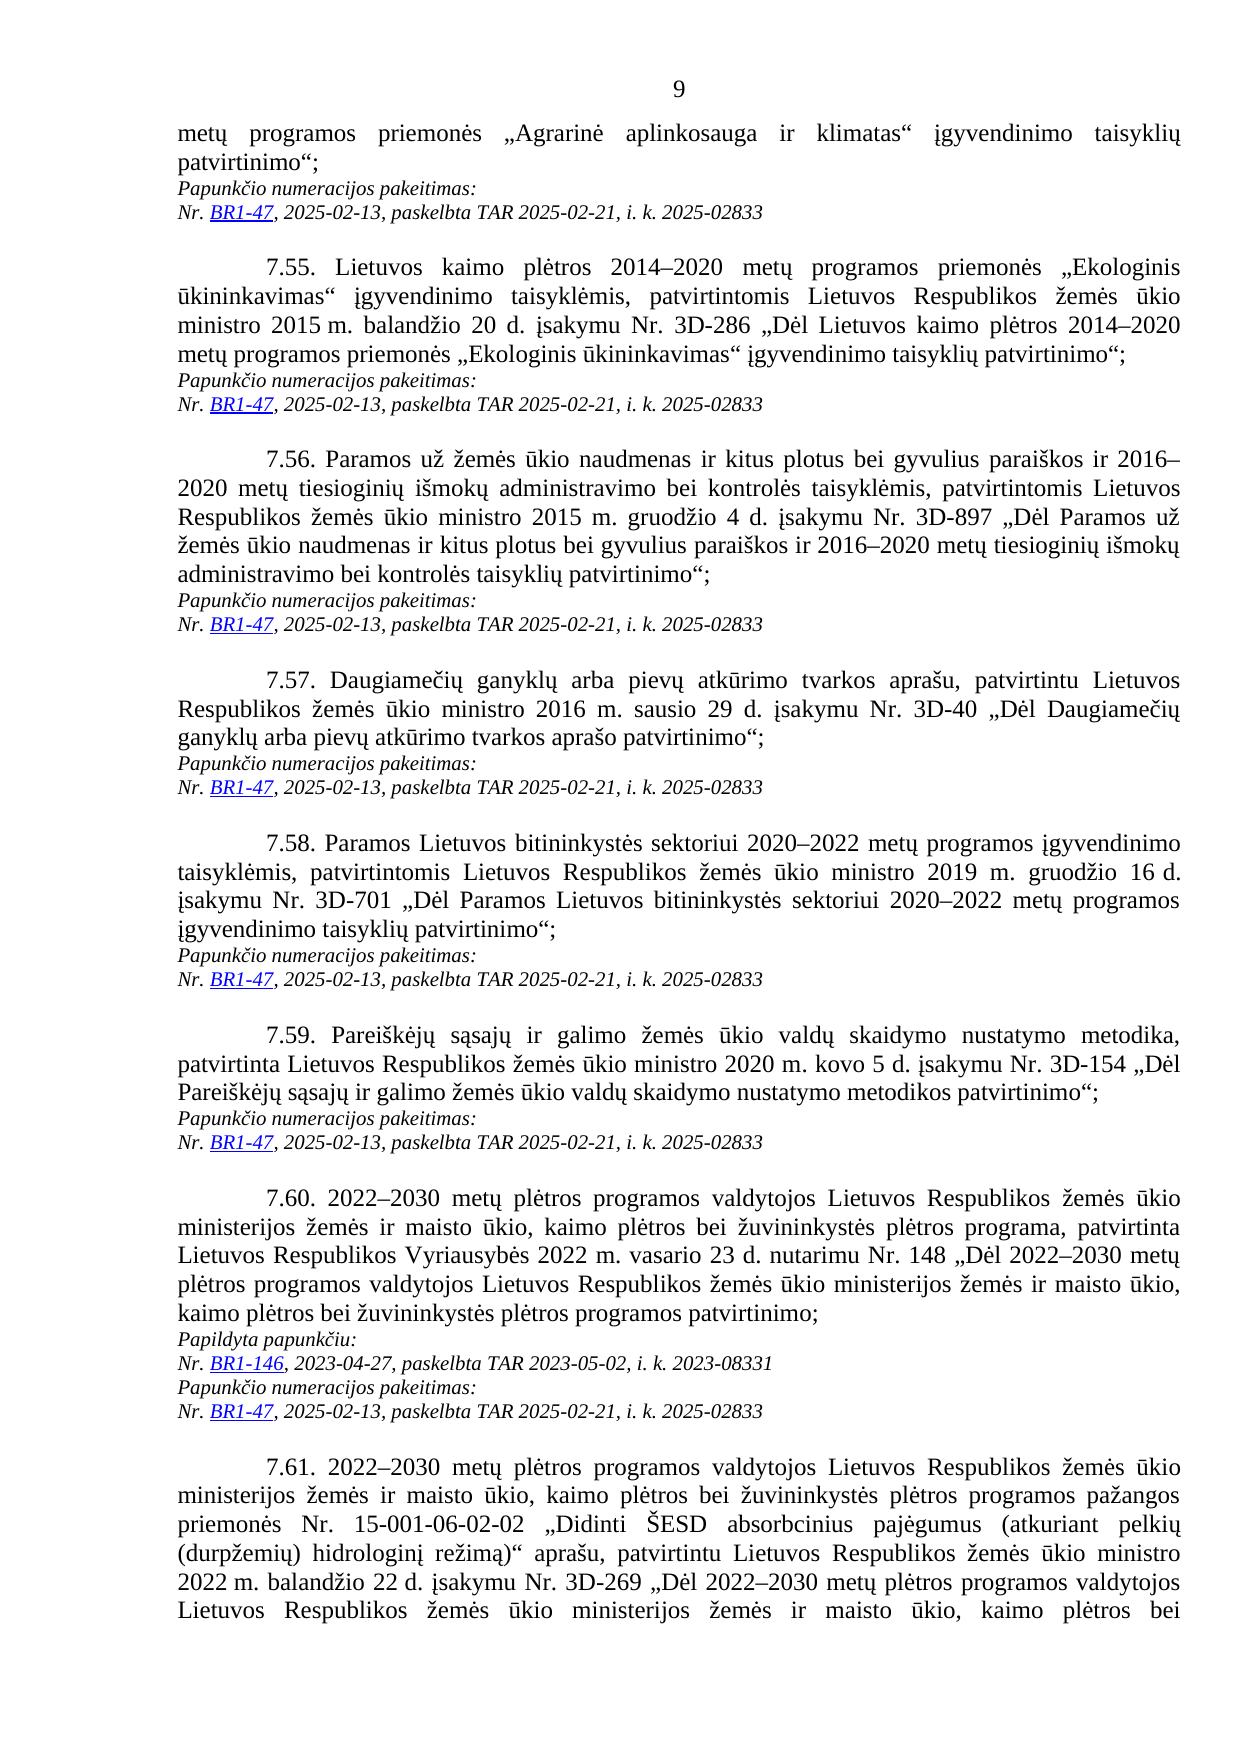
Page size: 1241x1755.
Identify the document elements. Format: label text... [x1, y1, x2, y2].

text Papunkčio numeracijos pakeitimas: [177, 1375, 1181, 1399]
text Papunkčio numeracijos pakeitimas: [177, 1106, 1181, 1130]
text Papunkčio numeracijos pakeitimas: [177, 751, 1181, 775]
text Nr. BR1-47, 2025-02-13, paskelbta TAR 2025-02-21, i. k. 2025-02833 [177, 1130, 1181, 1154]
text 7.57. Daugiamečių ganyklų arba pievų atkūrimo tvarkos aprašu, patvirtintu Lietuvos Respublikos žemės ūkio ministro 2016 m. sausio 29 d. įsakymu Nr. 3D-40 „Dėl Daugiamečių ganyklų arba pievų atkūrimo tvarkos aprašo patvirtinimo“; [177, 665, 1181, 751]
text Nr. BR1-47, 2025-02-13, paskelbta TAR 2025-02-21, i. k. 2025-02833 [177, 1399, 1181, 1423]
text Nr. BR1-47, 2025-02-13, paskelbta TAR 2025-02-21, i. k. 2025-02833 [177, 612, 1181, 636]
text 7.55. Lietuvos kaimo plėtros 2014–2020 metų programos priemonės „Ekologinis ūkininkavimas“ įgyvendinimo taisyklėmis, patvirtintomis Lietuvos Respublikos žemės ūkio ministro 2015 m. balandžio 20 d. įsakymu Nr. 3D-286 „Dėl Lietuvos kaimo plėtros 2014–2020 metų programos priemonės „Ekologinis ūkininkavimas“ įgyvendinimo taisyklių patvirtinimo“; [177, 252, 1181, 367]
text Nr. BR1-47, 2025-02-13, paskelbta TAR 2025-02-21, i. k. 2025-02833 [177, 392, 1181, 416]
text Papunkčio numeracijos pakeitimas: [177, 367, 1181, 392]
text Papunkčio numeracijos pakeitimas: [177, 588, 1181, 612]
text Papunkčio numeracijos pakeitimas: [177, 176, 1181, 200]
text Nr. BR1-47, 2025-02-13, paskelbta TAR 2025-02-21, i. k. 2025-02833 [177, 200, 1181, 224]
text Papunkčio numeracijos pakeitimas: [177, 943, 1181, 967]
text 7.61. 2022–2030 metų plėtros programos valdytojos Lietuvos Respublikos žemės ūkio ministerijos žemės ir maisto ūkio, kaimo plėtros bei žuvininkystės plėtros programos pažangos priemonės Nr. 15-001-06-02-02 „Didinti ŠESD absorbcinius pajėgumus (atkuriant pelkių (durpžemių) hidrologinį režimą)“ aprašu, patvirtintu Lietuvos Respublikos žemės ūkio ministro 2022 m. balandžio 22 d. įsakymu Nr. 3D-269 „Dėl 2022–2030 metų plėtros programos valdytojos Lietuvos Respublikos žemės ūkio ministerijos žemės ir maisto ūkio, kaimo plėtros bei [177, 1452, 1181, 1624]
text 7.59. Pareiškėjų sąsajų ir galimo žemės ūkio valdų skaidymo nustatymo metodika, patvirtinta Lietuvos Respublikos žemės ūkio ministro 2020 m. kovo 5 d. įsakymu Nr. 3D-154 „Dėl Pareiškėjų sąsajų ir galimo žemės ūkio valdų skaidymo nustatymo metodikos patvirtinimo“; [177, 1020, 1181, 1106]
text Nr. BR1-146, 2023-04-27, paskelbta TAR 2023-05-02, i. k. 2023-08331 [177, 1351, 1181, 1375]
text Nr. BR1-47, 2025-02-13, paskelbta TAR 2025-02-21, i. k. 2025-02833 [177, 967, 1181, 991]
text Nr. BR1-47, 2025-02-13, paskelbta TAR 2025-02-21, i. k. 2025-02833 [177, 775, 1181, 799]
text metų programos priemonės „Agrarinė aplinkosauga ir klimatas“ įgyvendinimo taisyklių patvirtinimo“; [177, 118, 1181, 176]
text Papildyta papunkčiu: [177, 1327, 1181, 1351]
text 7.56. Paramos už žemės ūkio naudmenas ir kitus plotus bei gyvulius paraiškos ir 2016–2020 metų tiesioginių išmokų administravimo bei kontrolės taisyklėmis, patvirtintomis Lietuvos Respublikos žemės ūkio ministro 2015 m. gruodžio 4 d. įsakymu Nr. 3D-897 „Dėl Paramos už žemės ūkio naudmenas ir kitus plotus bei gyvulius paraiškos ir 2016–2020 metų tiesioginių išmokų administravimo bei kontrolės taisyklių patvirtinimo“; [177, 444, 1181, 588]
text 7.60. 2022–2030 metų plėtros programos valdytojos Lietuvos Respublikos žemės ūkio ministerijos žemės ir maisto ūkio, kaimo plėtros bei žuvininkystės plėtros programa, patvirtinta Lietuvos Respublikos Vyriausybės 2022 m. vasario 23 d. nutarimu Nr. 148 „Dėl 2022–2030 metų plėtros programos valdytojos Lietuvos Respublikos žemės ūkio ministerijos žemės ir maisto ūkio, kaimo plėtros bei žuvininkystės plėtros programos patvirtinimo; [177, 1183, 1181, 1327]
text 7.58. Paramos Lietuvos bitininkystės sektoriui 2020–2022 metų programos įgyvendinimo taisyklėmis, patvirtintomis Lietuvos Respublikos žemės ūkio ministro 2019 m. gruodžio 16 d. įsakymu Nr. 3D-701 „Dėl Paramos Lietuvos bitininkystės sektoriui 2020–2022 metų programos įgyvendinimo taisyklių patvirtinimo“; [177, 828, 1181, 943]
